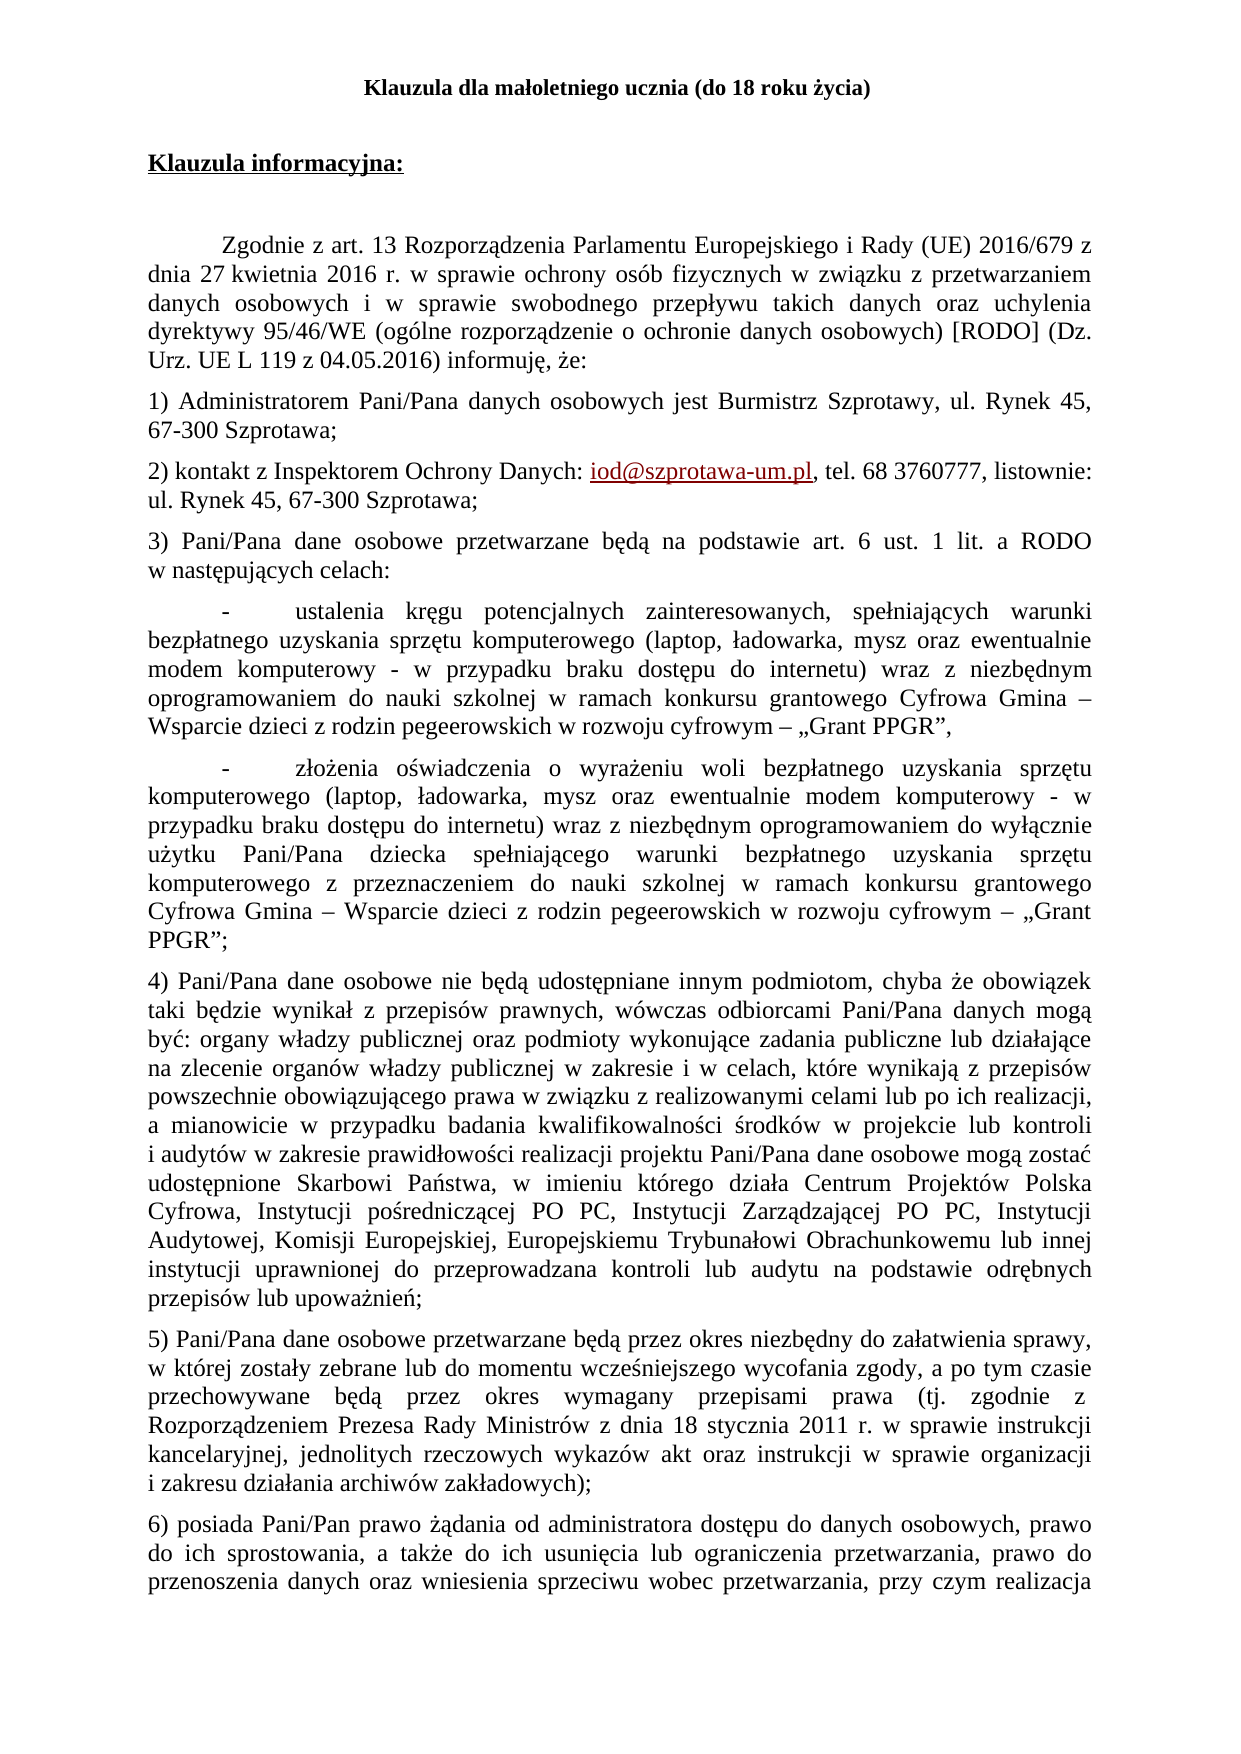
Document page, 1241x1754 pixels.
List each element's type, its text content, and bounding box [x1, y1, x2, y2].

text 5) Pani/Pana dane osobowe przetwarzane będą przez okres niezbędny do załatwienia sprawy, w której zostały zebrane lub do momentu wcześniejszego wycofania zgody, a po tym czasie przechowywane będą przez okres wymagany przepisami prawa (tj. zgodnie z Rozporządzeniem Prezesa Rady Ministrów z dnia 18 stycznia 2011 r. w sprawie instrukcji kancelaryjnej, jednolitych rzeczowych wykazów akt oraz instrukcji w sprawie organizacji i zakresu działania archiwów zakładowych); [148, 1324, 1093, 1496]
text - złożenia oświadczenia o wyrażeniu woli bezpłatnego uzyskania sprzętu komputerowego (laptop, ładowarka, mysz oraz ewentualnie modem komputerowy - w przypadku braku dostępu do internetu) wraz z niezbędnym oprogramowaniem do wyłącznie użytku Pani/Pana dziecka spełniającego warunki bezpłatnego uzyskania sprzętu komputerowego z przeznaczeniem do nauki szkolnej w ramach konkursu grantowego Cyfrowa Gmina – Wsparcie dzieci z rodzin pegeerowskich w rozwoju cyfrowym – „Grant PPGR”; [148, 753, 1093, 954]
text 6) posiada Pani/Pan prawo żądania od administratora dostępu do danych osobowych, prawo do ich sprostowania, a także do ich usunięcia lub ograniczenia przetwarzania, prawo do przenoszenia danych oraz wniesienia sprzeciwu wobec przetwarzania, przy czym realizacja [148, 1509, 1093, 1595]
text 4) Pani/Pana dane osobowe nie będą udostępniane innym podmiotom, chyba że obowiązek taki będzie wynikał z przepisów prawnych, wówczas odbiorcami Pani/Pana danych mogą być: organy władzy publicznej oraz podmioty wykonujące zadania publiczne lub działające na zlecenie organów władzy publicznej w zakresie i w celach, które wynikają z przepisów powszechnie obowiązującego prawa w związku z realizowanymi celami lub po ich realizacji, a mianowicie w przypadku badania kwalifikowalności środków w projekcie lub kontroli i audytów w zakresie prawidłowości realizacji projektu Pani/Pana dane osobowe mogą zostać udostępnione Skarbowi Państwa, w imieniu którego działa Centrum Projektów Polska Cyfrowa, Instytucji pośredniczącej PO PC, Instytucji Zarządzającej PO PC, Instytucji Audytowej, Komisji Europejskiej, Europejskiemu Trybunałowi Obrachunkowemu lub innej instytucji uprawnionej do przeprowadzana kontroli lub audytu na podstawie odrębnych przepisów lub upoważnień; [148, 966, 1093, 1311]
text 2) kontakt z Inspektorem Ochrony Danych: iod@szprotawa-um.pl, tel. 68 3760777, listownie: ul. Rynek 45, 67-300 Szprotawa; [148, 456, 1093, 514]
text 1) Administratorem Pani/Pana danych osobowych jest Burmistrz Szprotawy, ul. Rynek 45, 67-300 Szprotawa; [148, 386, 1093, 444]
text 3) Pani/Pana dane osobowe przetwarzane będą na podstawie art. 6 ust. 1 lit. a RODO w następujących celach: [148, 526, 1093, 584]
text Zgodnie z art. 13 Rozporządzenia Parlamentu Europejskiego i Rady (UE) 2016/679 z dnia 27 kwietnia 2016 r. w sprawie ochrony osób fizycznych w związku z przetwarzaniem danych osobowych i w sprawie swobodnego przepływu takich danych oraz uchylenia dyrektywy 95/46/WE (ogólne rozporządzenie o ochronie danych osobowych) [RODO] (Dz. Urz. UE L 119 z 04.05.2016) informuję, że: [148, 230, 1093, 374]
text - ustalenia kręgu potencjalnych zainteresowanych, spełniających warunki bezpłatnego uzyskania sprzętu komputerowego (laptop, ładowarka, mysz oraz ewentualnie modem komputerowy - w przypadku braku dostępu do internetu) wraz z niezbędnym oprogramowaniem do nauki szkolnej w ramach konkursu grantowego Cyfrowa Gmina – Wsparcie dzieci z rodzin pegeerowskich w rozwoju cyfrowym – „Grant PPGR”, [148, 596, 1093, 740]
text Klauzula informacyjna: [148, 148, 1093, 176]
